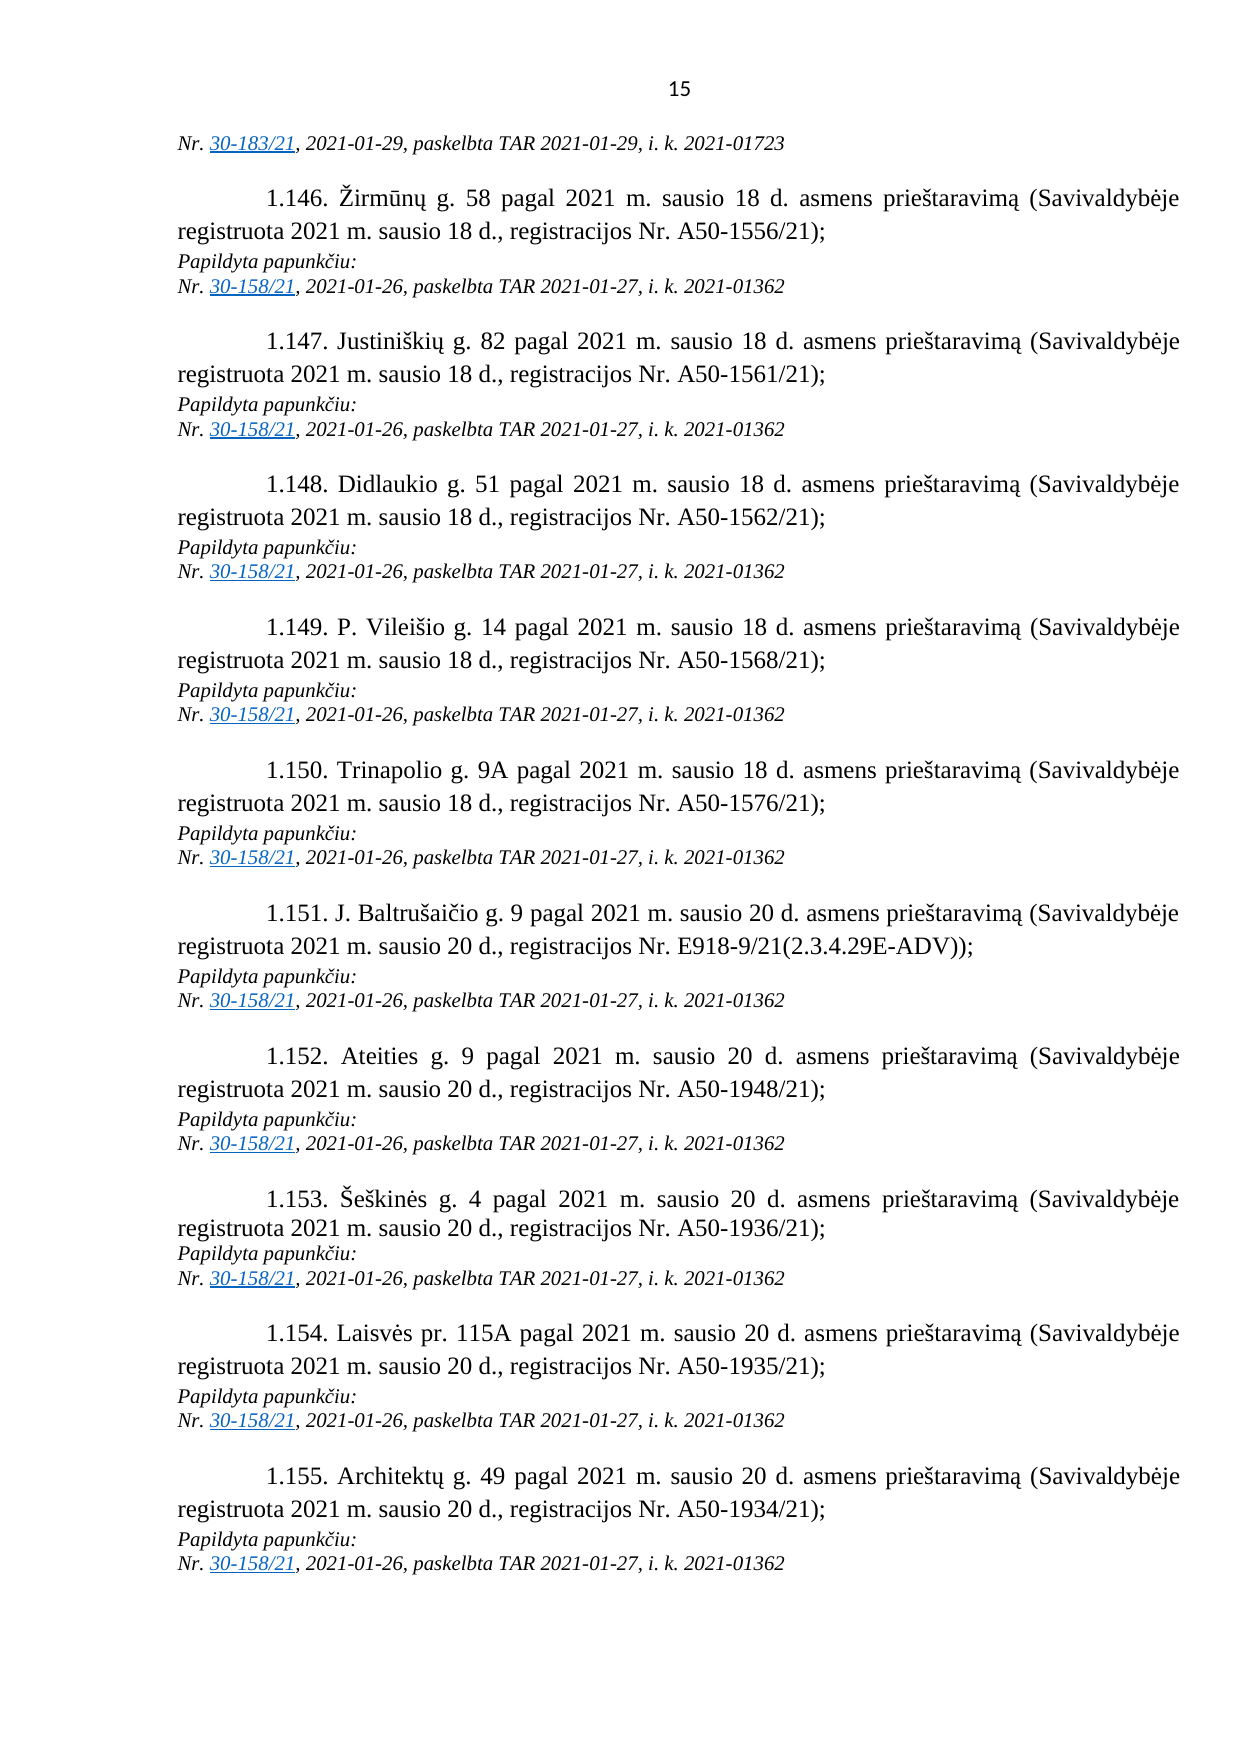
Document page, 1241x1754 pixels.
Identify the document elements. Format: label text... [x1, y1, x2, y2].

text Nr. 30-158/21, 2021-01-26, paskelbta TAR 2021-01-27, i. k. 2021-01362 [177, 1265, 1181, 1289]
text Papildyta papunkčiu: [177, 1241, 1181, 1265]
text Nr. 30-158/21, 2021-01-26, paskelbta TAR 2021-01-27, i. k. 2021-01362 [177, 416, 1181, 441]
text Nr. 30-158/21, 2021-01-26, paskelbta TAR 2021-01-27, i. k. 2021-01362 [177, 273, 1181, 298]
text Nr. 30-158/21, 2021-01-26, paskelbta TAR 2021-01-27, i. k. 2021-01362 [177, 702, 1181, 726]
text 1.146. Žirmūnų g. 58 pagal 2021 m. sausio 18 d. asmens prieštaravimą (Savivaldybėje registruota 2021 m. sausio 18 d., registracijos Nr. A50-1556/21); [177, 183, 1181, 245]
text Nr. 30-158/21, 2021-01-26, paskelbta TAR 2021-01-27, i. k. 2021-01362 [177, 988, 1181, 1012]
text 1.147. Justiniškių g. 82 pagal 2021 m. sausio 18 d. asmens prieštaravimą (Savivaldybėje registruota 2021 m. sausio 18 d., registracijos Nr. A50-1561/21); [177, 326, 1181, 388]
text 1.154. Laisvės pr. 115A pagal 2021 m. sausio 20 d. asmens prieštaravimą (Savivaldybėje registruota 2021 m. sausio 20 d., registracijos Nr. A50-1935/21); [177, 1318, 1181, 1380]
text Nr. 30-158/21, 2021-01-26, paskelbta TAR 2021-01-27, i. k. 2021-01362 [177, 1131, 1181, 1155]
text 1.152. Ateities g. 9 pagal 2021 m. sausio 20 d. asmens prieštaravimą (Savivaldybėje registruota 2021 m. sausio 20 d., registracijos Nr. A50-1948/21); [177, 1041, 1181, 1103]
text Nr. 30-158/21, 2021-01-26, paskelbta TAR 2021-01-27, i. k. 2021-01362 [177, 559, 1181, 583]
text Papildyta papunkčiu: [177, 964, 1181, 988]
text 1.148. Didlaukio g. 51 pagal 2021 m. sausio 18 d. asmens prieštaravimą (Savivaldybėje registruota 2021 m. sausio 18 d., registracijos Nr. A50-1562/21); [177, 469, 1181, 531]
text Papildyta papunkčiu: [177, 821, 1181, 845]
text 1.149. P. Vileišio g. 14 pagal 2021 m. sausio 18 d. asmens prieštaravimą (Savivaldybėje registruota 2021 m. sausio 18 d., registracijos Nr. A50-1568/21); [177, 612, 1181, 674]
text Papildyta papunkčiu: [177, 249, 1181, 273]
text Papildyta papunkčiu: [177, 1384, 1181, 1408]
text Papildyta papunkčiu: [177, 1107, 1181, 1131]
text 1.150. Trinapolio g. 9A pagal 2021 m. sausio 18 d. asmens prieštaravimą (Savivaldybėje registruota 2021 m. sausio 18 d., registracijos Nr. A50-1576/21); [177, 755, 1181, 817]
text Nr. 30-158/21, 2021-01-26, paskelbta TAR 2021-01-27, i. k. 2021-01362 [177, 1551, 1181, 1575]
text 1.153. Šeškinės g. 4 pagal 2021 m. sausio 20 d. asmens prieštaravimą (Savivaldybėje registruota 2021 m. sausio 20 d., registracijos Nr. A50-1936/21); [177, 1184, 1181, 1241]
text Nr. 30-158/21, 2021-01-26, paskelbta TAR 2021-01-27, i. k. 2021-01362 [177, 845, 1181, 869]
text Papildyta papunkčiu: [177, 535, 1181, 559]
text Papildyta papunkčiu: [177, 1527, 1181, 1551]
text Papildyta papunkčiu: [177, 678, 1181, 702]
text Nr. 30-183/21, 2021-01-29, paskelbta TAR 2021-01-29, i. k. 2021-01723 [177, 131, 1181, 155]
text 1.155. Architektų g. 49 pagal 2021 m. sausio 20 d. asmens prieštaravimą (Savivaldybėje registruota 2021 m. sausio 20 d., registracijos Nr. A50-1934/21); [177, 1461, 1181, 1523]
text Papildyta papunkčiu: [177, 392, 1181, 416]
text Nr. 30-158/21, 2021-01-26, paskelbta TAR 2021-01-27, i. k. 2021-01362 [177, 1408, 1181, 1432]
text 1.151. J. Baltrušaičio g. 9 pagal 2021 m. sausio 20 d. asmens prieštaravimą (Savivaldybėje registruota 2021 m. sausio 20 d., registracijos Nr. E918-9/21(2.3.4.29E-ADV)); [177, 898, 1181, 960]
